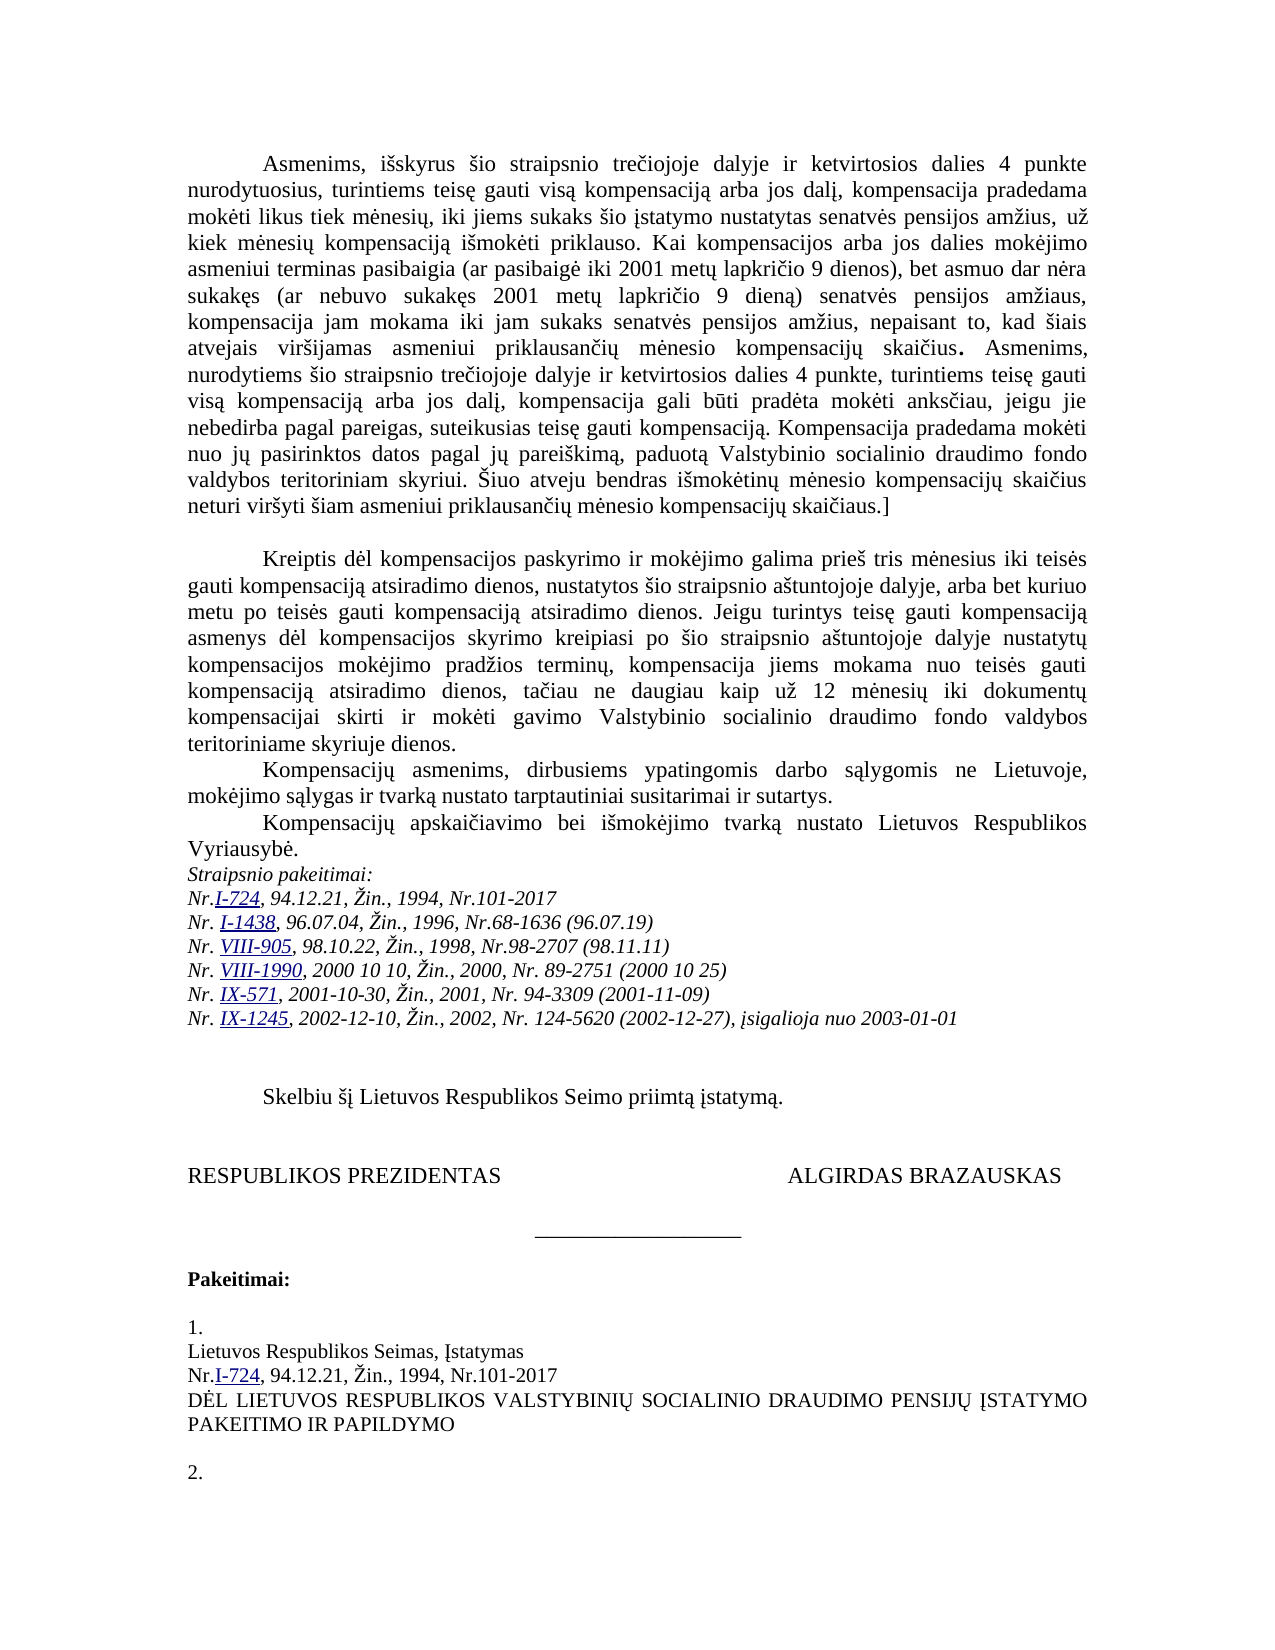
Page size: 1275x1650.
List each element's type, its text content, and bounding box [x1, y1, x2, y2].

text 1. [187, 1315, 1088, 1339]
text Nr. VIII-905, 98.10.22, Žin., 1998, Nr.98-2707 (98.11.11) [187, 934, 1088, 958]
text Nr. VIII-1990, 2000 10 10, Žin., 2000, Nr. 89-2751 (2000 10 25) [187, 958, 1088, 982]
text Straipsnio pakeitimai: [187, 862, 1088, 886]
text Nr. IX-1245, 2002-12-10, Žin., 2002, Nr. 124-5620 (2002-12-27), įsigalioja nuo 2003-01-01 [187, 1006, 1088, 1030]
text Nr.I-724, 94.12.21, Žin., 1994, Nr.101-2017 [187, 886, 1088, 910]
text Pakeitimai: [187, 1267, 1088, 1291]
text Lietuvos Respublikos Seimas, Įstatymas [187, 1339, 1088, 1363]
text Skelbiu šį Lietuvos Respublikos Seimo priimtą įstatymą. [187, 1083, 1088, 1109]
text Nr. I-1438, 96.07.04, Žin., 1996, Nr.68-1636 (96.07.19) [187, 910, 1088, 934]
text Nr. IX-571, 2001-10-30, Žin., 2001, Nr. 94-3309 (2001-11-09) [187, 982, 1088, 1006]
text RESPUBLIKOS PREZIDENTAS ALGIRDAS BRAZAUSKAS [187, 1162, 1088, 1188]
text Kompensacijų asmenims, dirbusiems ypatingomis darbo sąlygomis ne Lietuvoje, mokėjimo sąlygas ir tvarką nustato tarptautiniai susitarimai ir sutartys. [187, 756, 1088, 809]
text __________________ [187, 1214, 1088, 1241]
text Asmenims, išskyrus šio straipsnio trečiojoje dalyje ir ketvirtosios dalies 4 punkte nurodytuosius, turintiems teisę gauti visą kompensaciją arba jos dalį, kompensacija pradedama mokėti likus tiek mėnesių, iki jiems sukaks šio įstatymo nustatytas senatvės pensijos amžius, už kiek mėnesių kompensaciją išmokėti priklauso. Kai kompensacijos arba jos dalies mokėjimo asmeniui terminas pasibaigia (ar pasibaigė iki 2001 metų lapkričio 9 dienos), bet asmuo dar nėra sukakęs (ar nebuvo sukakęs 2001 metų lapkričio 9 dieną) senatvės pensijos amžiaus, kompensacija jam mokama iki jam sukaks senatvės pensijos amžius, nepaisant to, kad šiais atvejais viršijamas asmeniui priklausančių mėnesio kompensacijų skaičius. Asmenims, nurodytiems šio straipsnio trečiojoje dalyje ir ketvirtosios dalies 4 punkte, turintiems teisę gauti visą kompensaciją arba jos dalį, kompensacija gali būti pradėta mokėti anksčiau, jeigu jie nebedirba pagal pareigas, suteikusias teisę gauti kompensaciją. Kompensacija pradedama mokėti nuo jų pasirinktos datos pagal jų pareiškimą, paduotą Valstybinio socialinio draudimo fondo valdybos teritoriniam skyriui. Šiuo atveju bendras išmokėtinų mėnesio kompensacijų skaičius neturi viršyti šiam asmeniui priklausančių mėnesio kompensacijų skaičiaus.] [187, 150, 1088, 519]
text Kompensacijų apskaičiavimo bei išmokėjimo tvarką nustato Lietuvos Respublikos Vyriausybė. [187, 809, 1088, 862]
text Nr.I-724, 94.12.21, Žin., 1994, Nr.101-2017 [187, 1363, 1088, 1387]
text DĖL LIETUVOS RESPUBLIKOS VALSTYBINIŲ SOCIALINIO DRAUDIMO PENSIJŲ ĮSTATYMO PAKEITIMO IR PAPILDYMO [187, 1387, 1088, 1436]
text 2. [187, 1460, 1088, 1484]
text Kreiptis dėl kompensacijos paskyrimo ir mokėjimo galima prieš tris mėnesius iki teisės gauti kompensaciją atsiradimo dienos, nustatytos šio straipsnio aštuntojoje dalyje, arba bet kuriuo metu po teisės gauti kompensaciją atsiradimo dienos. Jeigu turintys teisę gauti kompensaciją asmenys dėl kompensacijos skyrimo kreipiasi po šio straipsnio aštuntojoje dalyje nustatytų kompensacijos mokėjimo pradžios terminų, kompensacija jiems mokama nuo teisės gauti kompensaciją atsiradimo dienos, tačiau ne daugiau kaip už 12 mėnesių iki dokumentų kompensacijai skirti ir mokėti gavimo Valstybinio socialinio draudimo fondo valdybos teritoriniame skyriuje dienos. [187, 545, 1088, 756]
